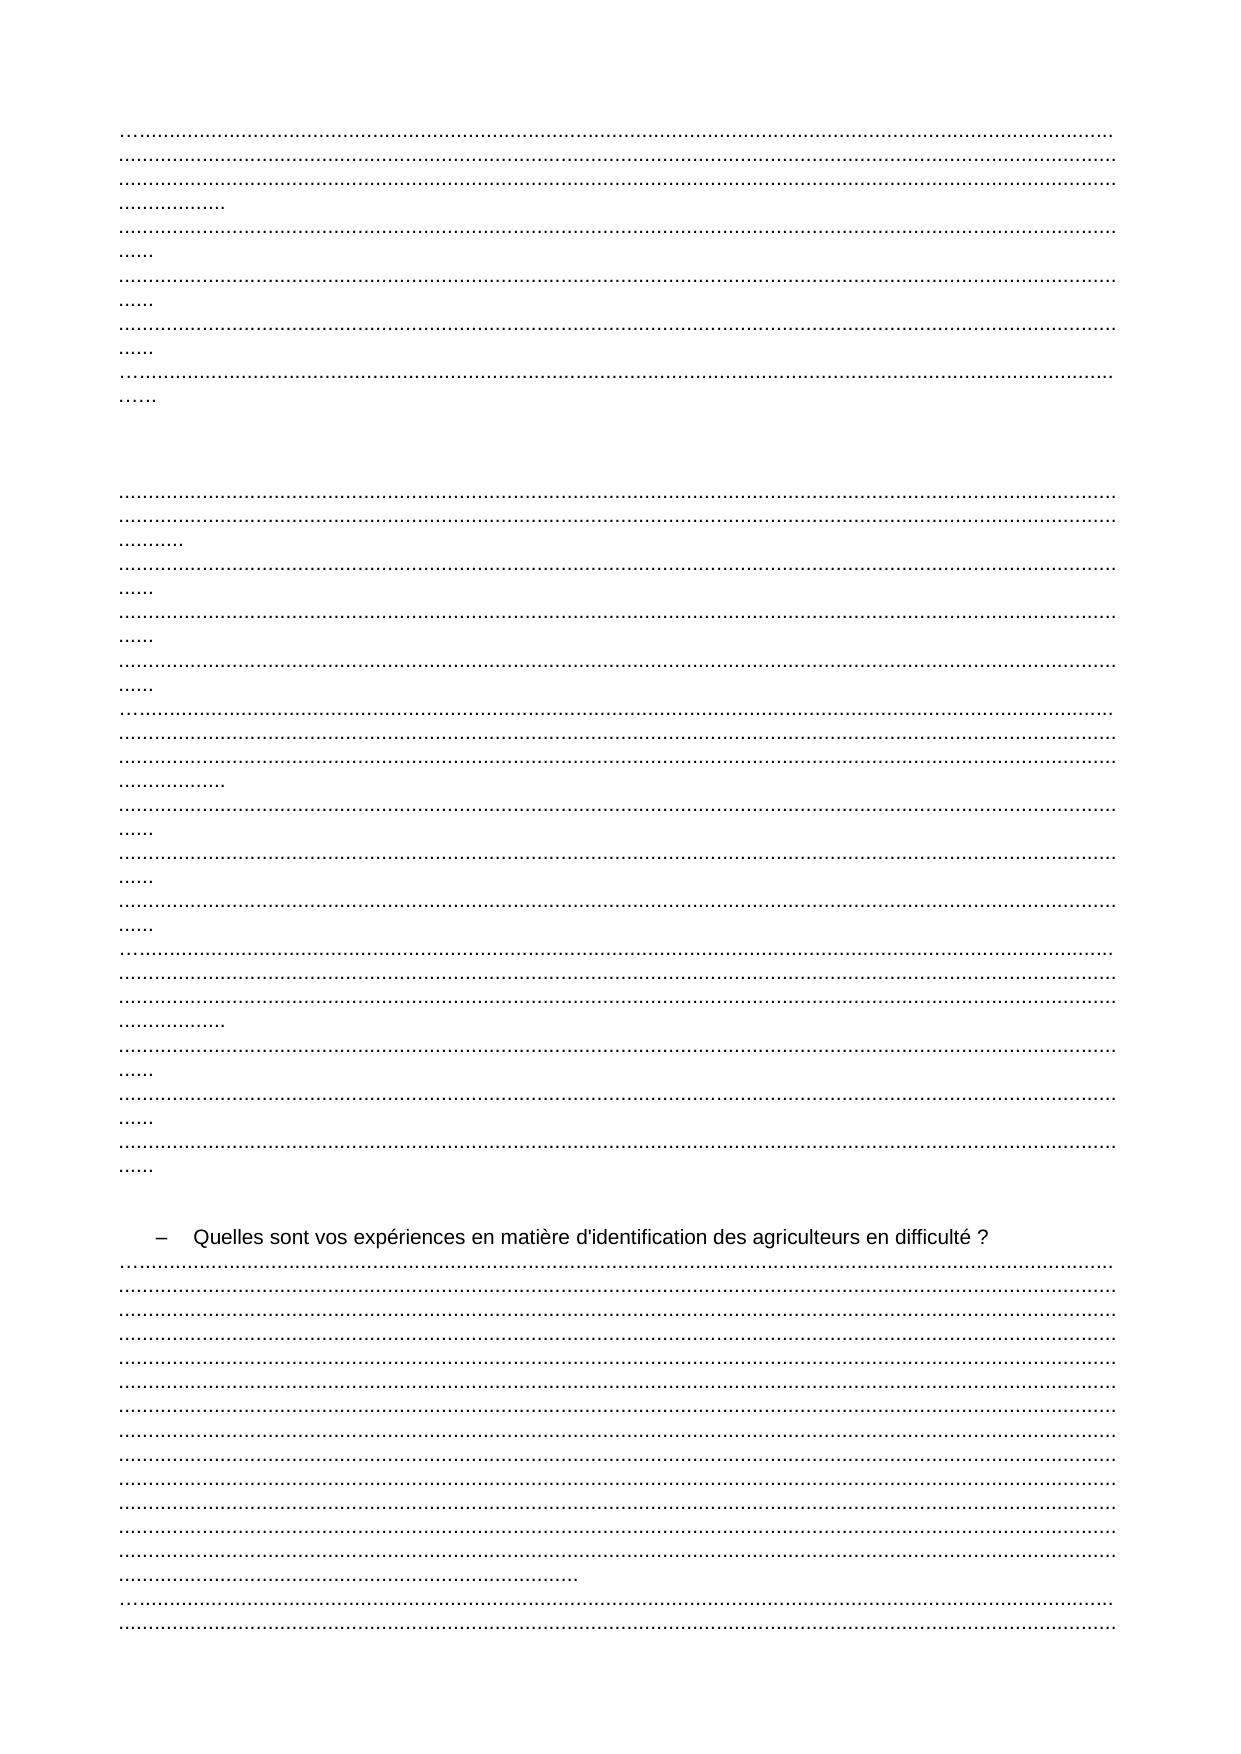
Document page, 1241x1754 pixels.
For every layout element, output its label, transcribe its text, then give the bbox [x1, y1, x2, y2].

text ............................................................................................................................................................................. [118, 1129, 1122, 1177]
text ….......................................................................................................................................................................................................................................................................................................................................... [118, 1586, 1122, 1634]
text …................................................................................................................................................................................................................................................................................................................................................................................................................................................................................................................................... [118, 696, 1122, 792]
text ......................................................................................................................................................................................................................................................................................................................................................... [118, 479, 1122, 551]
text ............................................................................................................................................................................. [118, 888, 1122, 936]
text ............................................................................................................................................................................. [118, 551, 1122, 599]
text ............................................................................................................................................................................. [118, 262, 1122, 311]
text ............................................................................................................................................................................. [118, 599, 1122, 647]
text ............................................................................................................................................................................. [118, 1081, 1122, 1129]
text …................................................................................................................................................................................................................................................................................................................................................................................................................................................................................................................................... [118, 936, 1122, 1032]
text ............................................................................................................................................................................. [118, 647, 1122, 696]
text ….................................................................................................................................................................................................................................................................................................................................................................................................................................................................................................................................................................................................................................................................................................................................................................................................................................................................................................................................................................................................................................................................................................................................................................................................................................................................................................................................................................................................................................................................................................................................................................................................................................................................................................................................................................................................................................................................................................................................................................................................................................................................................................................................................................................................................................................................................................................................... [118, 1249, 1122, 1586]
text ............................................................................................................................................................................. [118, 214, 1122, 262]
text ............................................................................................................................................................................. [118, 1032, 1122, 1081]
text …....................................................................................................................................................................….. [118, 359, 1122, 407]
text ............................................................................................................................................................................. [118, 311, 1122, 359]
list Quelles sont vos expériences en matière d'identification des agriculteurs en difficulté ? [156, 1225, 1122, 1249]
text …................................................................................................................................................................................................................................................................................................................................................................................................................................................................................................................................... [118, 118, 1122, 214]
text ............................................................................................................................................................................. [118, 840, 1122, 888]
text ............................................................................................................................................................................. [118, 792, 1122, 840]
